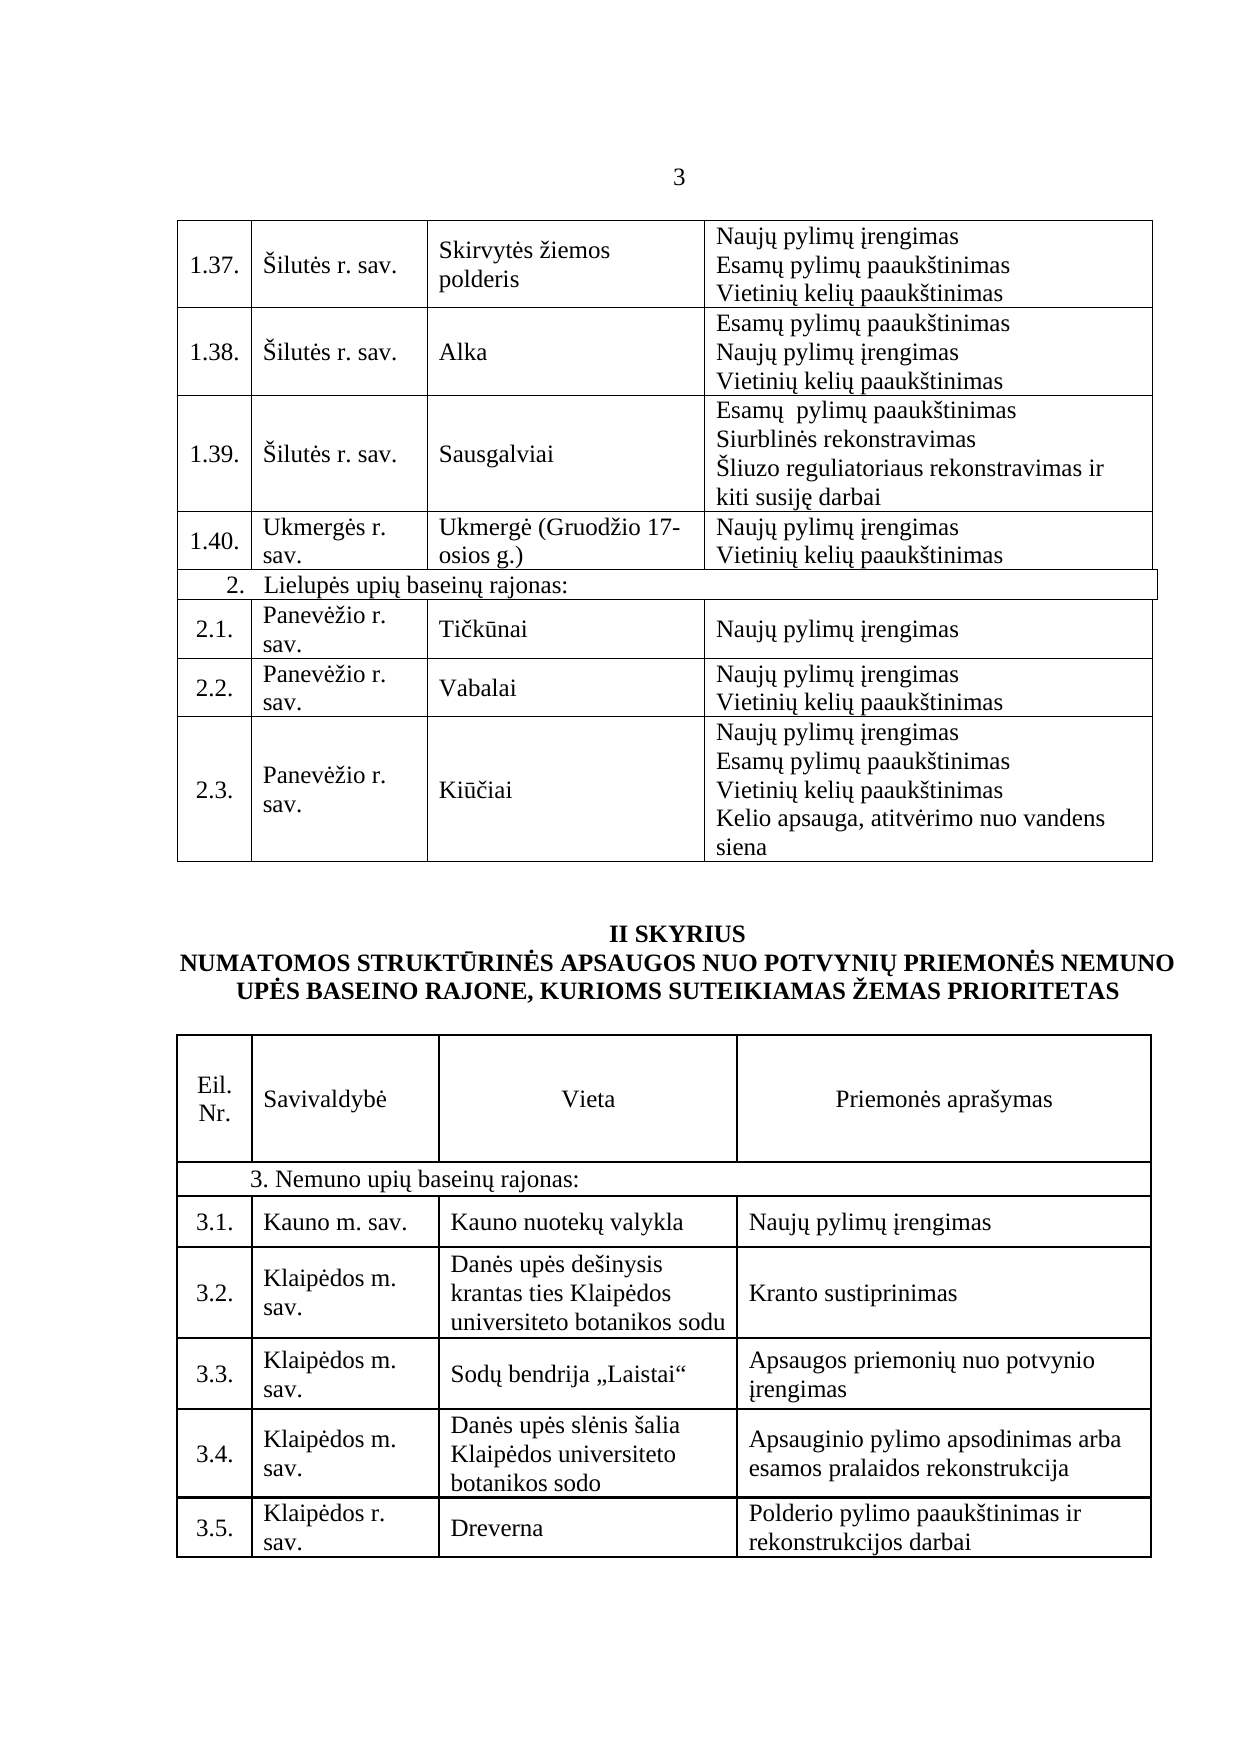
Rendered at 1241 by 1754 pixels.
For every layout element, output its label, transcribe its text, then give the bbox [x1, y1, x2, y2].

table_cell Danės upės dešinysis krantas ties Klaipėdos universiteto botanikos sodu [440, 1248, 736, 1337]
table_cell Panevėžio r. sav. [252, 600, 427, 658]
table_cell [1152, 1195, 1205, 1246]
table_cell Kauno nuotekų valykla [440, 1197, 736, 1246]
table_cell [1153, 511, 1181, 569]
table_cell [1152, 1130, 1205, 1161]
table_cell Šilutės r. sav. [252, 221, 427, 307]
table_cell 1.39. [178, 396, 251, 511]
table_cell Skirvytės žiemos polderis [428, 221, 704, 307]
table_cell [1152, 1161, 1205, 1195]
table_cell [1153, 658, 1181, 716]
table_cell Naujų pylimų įrengimas Esamų pylimų paaukštinimas Vietinių kelių paaukštinimas [705, 221, 1152, 307]
table_cell 1.37. [178, 221, 251, 307]
table_cell Esamų pylimų paaukštinimas Naujų pylimų įrengimas Vietinių kelių paaukštinimas [705, 308, 1152, 394]
table_cell 3.1. [178, 1197, 251, 1246]
table_cell Sodų bendrija „Laistai“ [440, 1339, 736, 1408]
table_cell 3.5. [178, 1499, 251, 1556]
table_cell Klaipėdos m. sav. [253, 1410, 438, 1496]
table_cell Klaipėdos m. sav. [253, 1339, 438, 1408]
table_header Vieta [440, 1036, 736, 1161]
table_cell Panevėžio r. sav. [252, 659, 427, 716]
table_cell Panevėžio r. sav. [252, 717, 427, 861]
table_cell Vabalai [428, 659, 704, 716]
table_header [1152, 1034, 1205, 1130]
table_cell 3. Nemuno upių baseinų rajonas: [178, 1163, 1150, 1195]
table_cell Alka [428, 308, 704, 394]
table_cell 3.2. [178, 1248, 251, 1337]
table_cell [1152, 1337, 1205, 1408]
table_cell 1.40. [178, 512, 251, 569]
table_cell 3.4. [178, 1410, 251, 1496]
table_cell [1181, 307, 1187, 394]
table_cell [1152, 1408, 1205, 1496]
table_cell Naujų pylimų įrengimas Vietinių kelių paaukštinimas [705, 659, 1152, 716]
table_header Eil. Nr. [178, 1036, 251, 1161]
table_cell Naujų pylimų įrengimas Vietinių kelių paaukštinimas [705, 512, 1152, 569]
table_cell Sausgalviai [428, 396, 704, 511]
table_cell [1181, 511, 1187, 569]
table_cell Šilutės r. sav. [252, 396, 427, 511]
table_cell [1158, 569, 1187, 599]
table_cell Naujų pylimų įrengimas [705, 600, 1152, 658]
table_cell 2. Lielupės upių baseinų rajonas: [178, 570, 1157, 599]
table_cell Ukmergės r. sav. [252, 512, 427, 569]
table_cell [1181, 395, 1187, 511]
table_cell Kiūčiai [428, 717, 704, 861]
table_cell [1153, 395, 1181, 511]
table_cell [1153, 599, 1181, 658]
table_cell Polderio pylimo paaukštinimas ir rekonstrukcijos darbai [738, 1499, 1150, 1556]
table_cell Kauno m. sav. [253, 1197, 438, 1246]
table_cell Dreverna [440, 1499, 736, 1556]
text NUMATOMOS STRUKTŪRINĖS APSAUGOS NUO POTVYNIŲ PRIEMONĖS NEMUNO UPĖS BASEINO RAJONE, KURIOMS SUTEIKIAMAS ŽEMAS PRIORITETAS [177, 948, 1178, 1005]
table_cell 2.1. [178, 600, 251, 658]
table_header Priemonės aprašymas [738, 1036, 1150, 1161]
table_cell Apsaugos priemonių nuo potvynio įrengimas [738, 1339, 1150, 1408]
table_cell Naujų pylimų įrengimas Esamų pylimų paaukštinimas Vietinių kelių paaukštinimas Kelio apsauga, atitvėrimo nuo vandens siena [705, 717, 1152, 861]
table_cell 2.3. [178, 717, 251, 861]
table_cell [1153, 220, 1181, 307]
table_cell 2.2. [178, 659, 251, 716]
table_cell [1181, 716, 1187, 861]
table_cell Naujų pylimų įrengimas [738, 1197, 1150, 1246]
table_cell [1152, 1496, 1205, 1556]
table_cell [1152, 1246, 1205, 1337]
table_cell [1181, 658, 1187, 716]
table_cell [1181, 599, 1187, 658]
table_cell Danės upės slėnis šalia Klaipėdos universiteto botanikos sodo [440, 1410, 736, 1496]
table_cell [1181, 220, 1187, 307]
table_cell [1153, 307, 1181, 394]
table_cell Klaipėdos m. sav. [253, 1248, 438, 1337]
table_cell Apsauginio pylimo apsodinimas arba esamos pralaidos rekonstrukcija [738, 1410, 1150, 1496]
table_cell 1.38. [178, 308, 251, 394]
table_cell Šilutės r. sav. [252, 308, 427, 394]
table_cell [1153, 716, 1181, 861]
text II SKYRIUS [177, 919, 1178, 948]
table_cell Ukmergė (Gruodžio 17-osios g.) [428, 512, 704, 569]
table_cell 3.3. [178, 1339, 251, 1408]
table_cell Tičkūnai [428, 600, 704, 658]
table_header Savivaldybė [253, 1036, 438, 1161]
table_cell Klaipėdos r. sav. [253, 1499, 438, 1556]
table_cell Esamų pylimų paaukštinimas Siurblinės rekonstravimas Šliuzo reguliatoriaus rekonstravimas ir kiti susiję darbai [705, 396, 1152, 511]
table_cell Kranto sustiprinimas [738, 1248, 1150, 1337]
